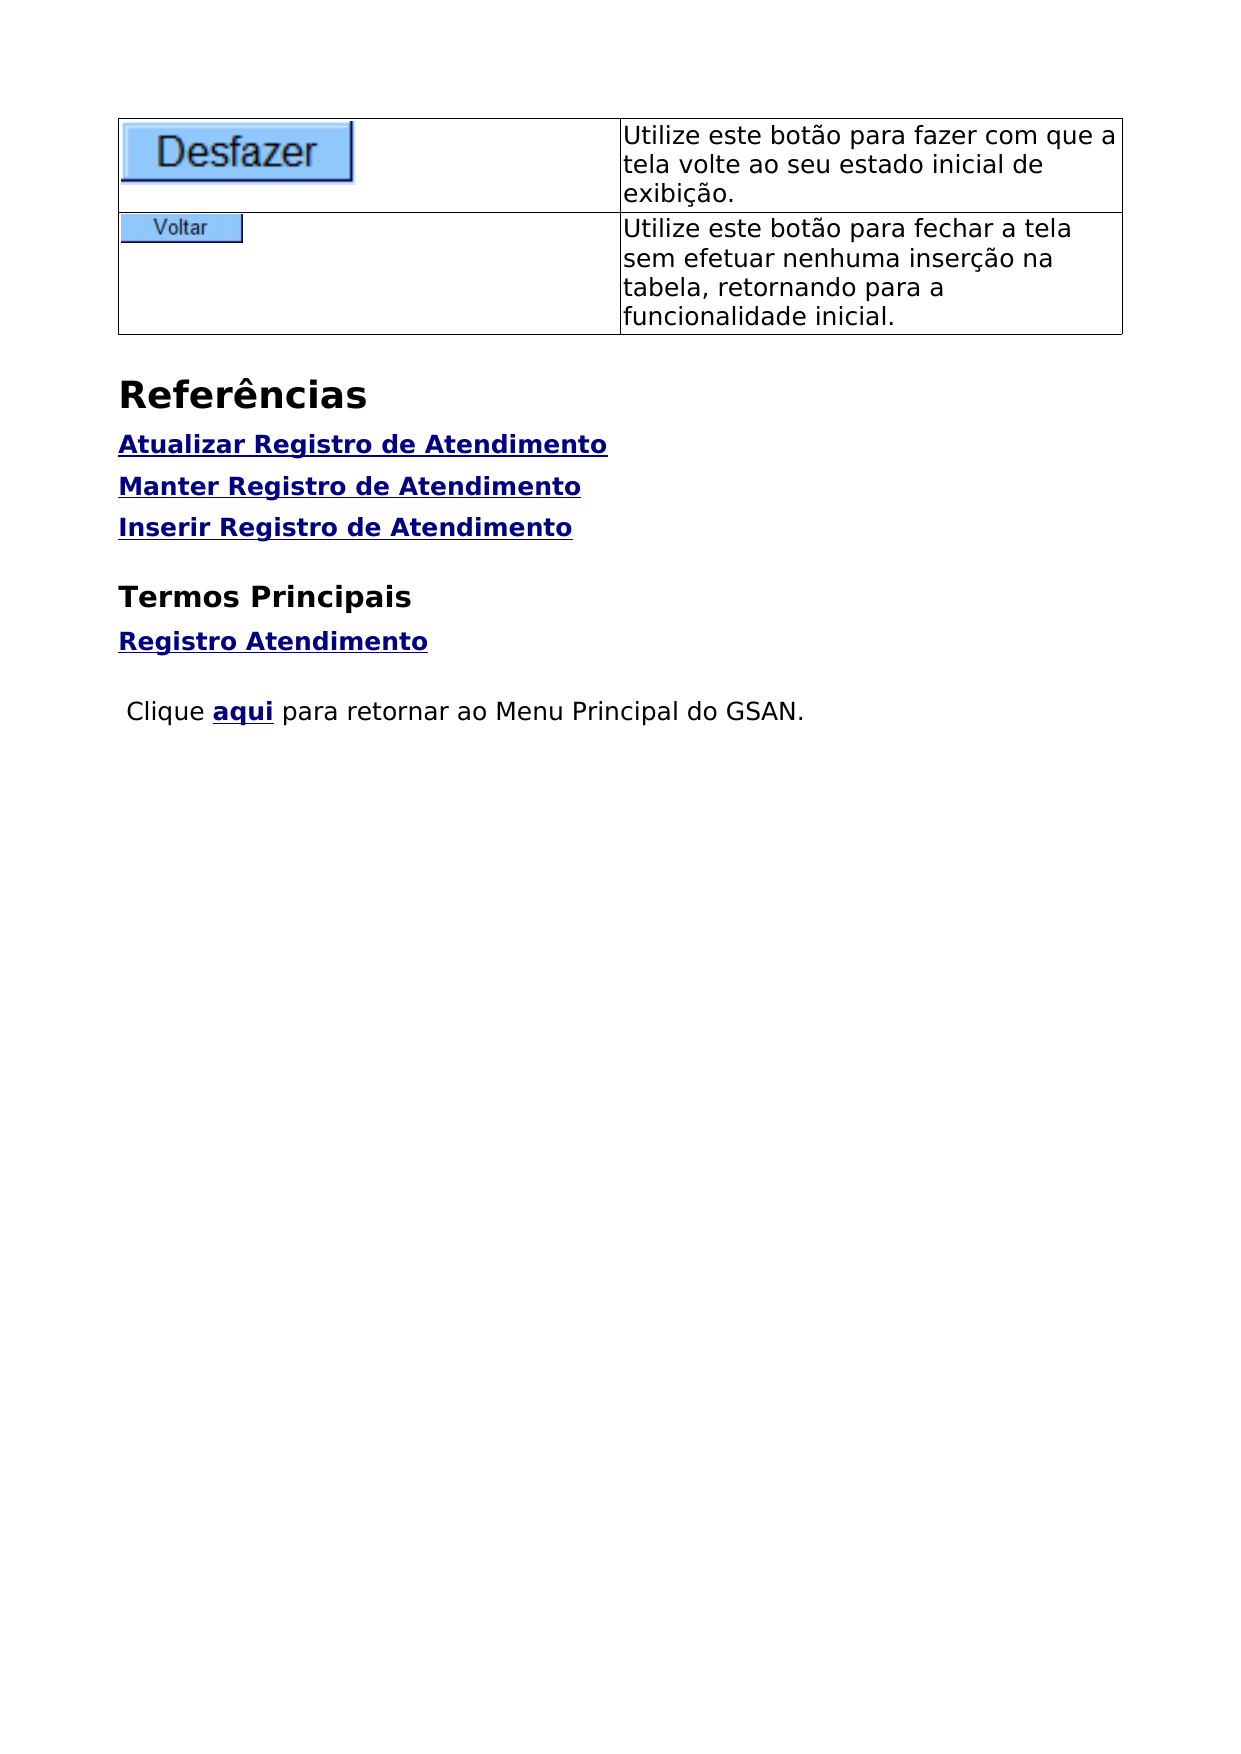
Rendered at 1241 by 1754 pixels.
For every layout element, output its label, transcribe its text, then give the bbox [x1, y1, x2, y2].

text Atualizar Registro de Atendimento [118, 430, 1122, 459]
subtitle Termos Principais [118, 580, 1122, 614]
table_cell Utilize este botão para fazer com que a tela volte ao seu estado inicial de exibição. [621, 119, 1122, 212]
text Inserir Registro de Atendimento [118, 513, 1122, 543]
text Clique aqui para retornar ao Menu Principal do GSAN. [118, 668, 1122, 727]
text Registro Atendimento [118, 627, 1122, 656]
text Manter Registro de Atendimento [118, 472, 1122, 501]
subtitle Referências [118, 374, 1122, 418]
table_cell Utilize este botão para fechar a tela sem efetuar nenhuma inserção na tabela, retornando para a funcionalidade inicial. [621, 213, 1122, 334]
table_cell [119, 213, 620, 334]
picture [121, 214, 243, 243]
picture [121, 121, 356, 185]
table_cell [119, 119, 620, 212]
